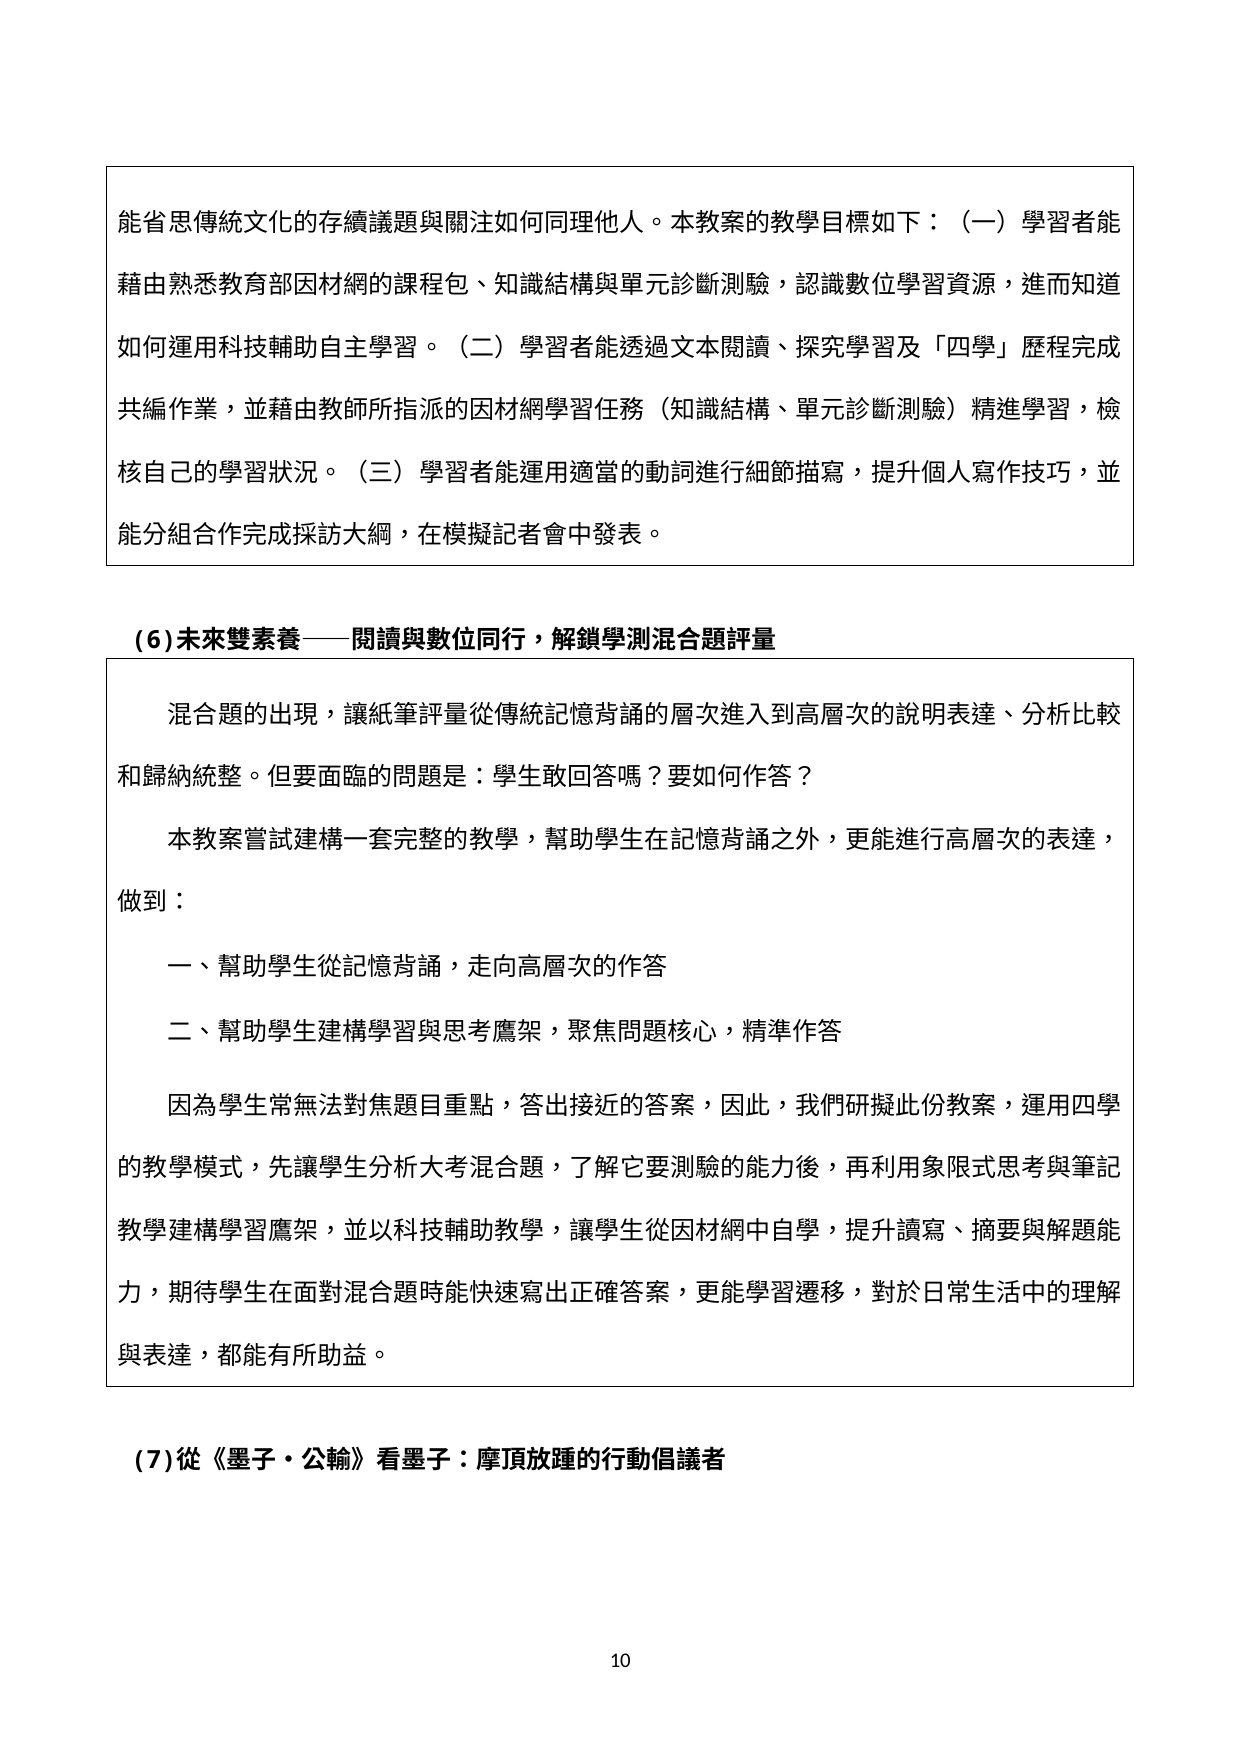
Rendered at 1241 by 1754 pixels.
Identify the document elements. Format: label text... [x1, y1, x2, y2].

table_header 混合題的出現，讓紙筆評量從傳統記憶背誦的層次進入到高層次的說明表達、分析比較和歸納統整。但要面臨的問題是：學生敢回答嗎？要如何作答？ 本教案嘗試建構一套完整的教學，幫助學生在記憶背誦之外，更能進行高層次的表達，做到： 一、幫助學生從記憶背誦，走向高層次的作答 二、幫助學生建構學習與思考鷹架，聚焦問題核心，精準作答 因為學生常無法對焦題目重點，答出接近的答案，因此，我們研擬此份教案，運用四學的教學模式，先讓學生分析大考混合題，了解它要測驗的能力後，再利用象限式思考與筆記教學建構學習鷹架，並以科技輔助教學，讓學生從因材網中自學，提升讀寫、摘要與解題能力，期待學生在面對混合題時能快速寫出正確答案，更能學習遷移，對於日常生活中的理解與表達，都能有所助益。 [107, 659, 1133, 1386]
text (6)未來雙素養——閱讀與數位同行，解鎖學測混合題評量 [106, 596, 1134, 658]
table_header 能省思傳統文化的存續議題與關注如何同理他人。本教案的教學目標如下：（一）學習者能藉由熟悉教育部因材網的課程包、知識結構與單元診斷測驗，認識數位學習資源，進而知道如何運用科技輔助自主學習。（二）學習者能透過文本閱讀、探究學習及「四學」歷程完成共編作業，並藉由教師所指派的因材網學習任務（知識結構、單元診斷測驗）精進學習，檢核自己的學習狀況。（三）學習者能運用適當的動詞進行細節描寫，提升個人寫作技巧，並能分組合作完成採訪大綱，在模擬記者會中發表。 [107, 167, 1133, 565]
text (7)從《墨子・公輸》看墨子：摩頂放踵的行動倡議者 [106, 1416, 1134, 1479]
